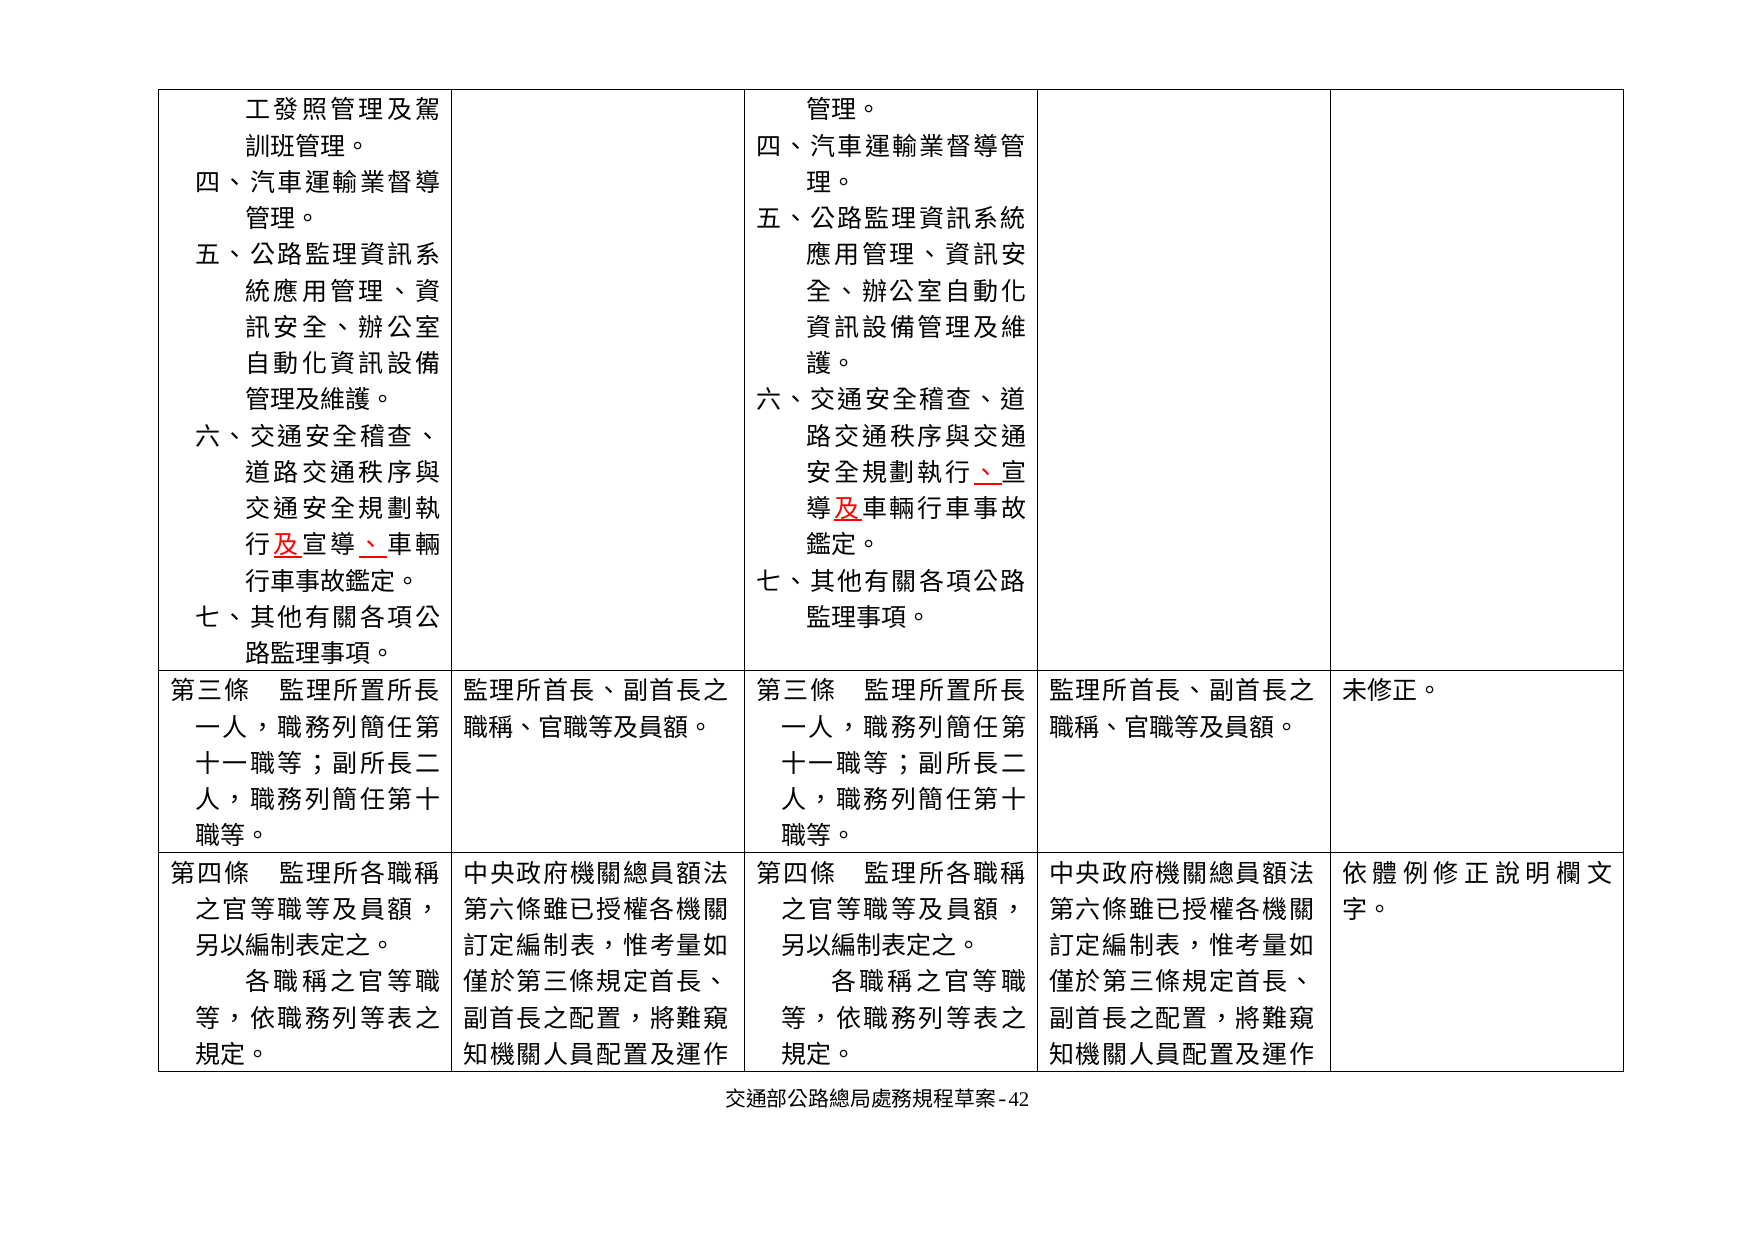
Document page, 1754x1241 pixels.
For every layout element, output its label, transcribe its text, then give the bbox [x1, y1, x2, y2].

table_cell 監理所首長、副首長之職稱、官職等及員額。 [1038, 671, 1330, 852]
table_cell 第四條 監理所各職稱之官等職等及員額，另以編制表定之。 各職稱之官等職等，依職務列等表之規定。 [159, 853, 451, 1071]
table_cell 第三條 監理所置所長一人，職務列簡任第十一職等；副所長二人，職務列簡任第十職等。 [159, 671, 451, 852]
table_cell [1038, 90, 1330, 670]
table_cell 監理所首長、副首長之職稱、官職等及員額。 [452, 671, 744, 852]
table_cell 依體例修正說明欄文字。 [1331, 853, 1623, 1071]
table_cell 第四條 監理所各職稱之官等職等及員額，另以編制表定之。 各職稱之官等職等，依職務列等表之規定。 [745, 853, 1037, 1071]
table_cell [1331, 90, 1623, 670]
table_cell 中央政府機關總員額法第六條雖已授權各機關訂定編制表，惟考量如僅於第三條規定首長、副首長之配置，將難窺知機關人員配置及運作 [1038, 853, 1330, 1071]
table_cell [452, 90, 744, 670]
table_cell 第三條 監理所置所長一人，職務列簡任第十一職等；副所長二人，職務列簡任第十職等。 [745, 671, 1037, 852]
table_cell 管理。 四、汽車運輸業督導管理。 五、公路監理資訊系統應用管理、資訊安全、辦公室自動化資訊設備管理及維護。 六、交通安全稽查、道路交通秩序與交通安全規劃執行、宣導及車輛行車事故鑑定。 七、其他有關各項公路監理事項。 [745, 90, 1037, 670]
table_cell 中央政府機關總員額法第六條雖已授權各機關訂定編制表，惟考量如僅於第三條規定首長、副首長之配置，將難窺知機關人員配置及運作 [452, 853, 744, 1071]
table_cell 未修正。 [1331, 671, 1623, 852]
table_cell 工發照管理及駕訓班管理。 四、汽車運輸業督導管理。 五、公路監理資訊系統應用管理、資訊安全、辦公室自動化資訊設備管理及維護。 六、交通安全稽查、道路交通秩序與交通安全規劃執行及宣導、車輛行車事故鑑定。 七、其他有關各項公路監理事項。 [159, 90, 451, 670]
